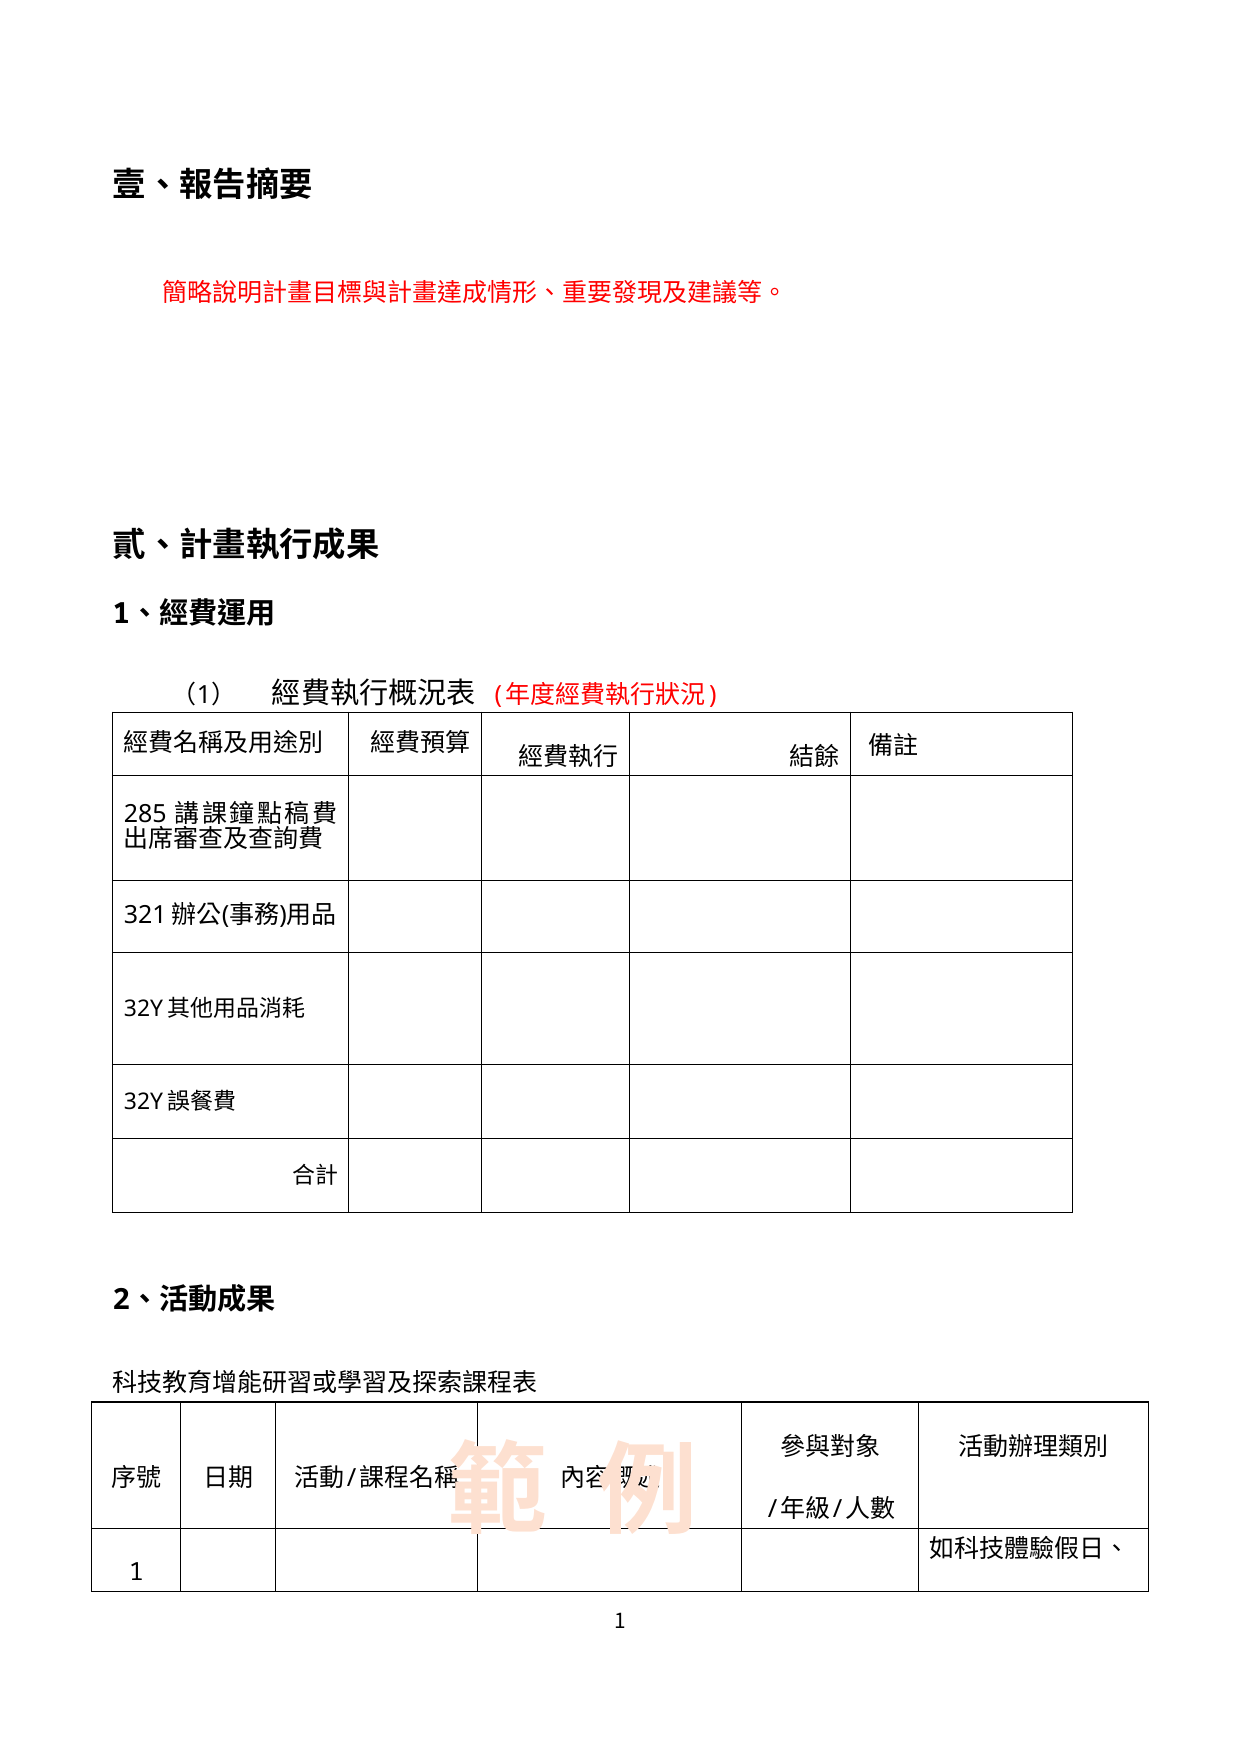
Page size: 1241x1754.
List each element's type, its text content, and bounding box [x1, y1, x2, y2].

table_header 經費執行 [482, 713, 629, 775]
table_cell [181, 1529, 275, 1591]
table_header 經費預算 [349, 713, 481, 775]
table_cell [630, 953, 850, 1064]
table_cell [851, 1065, 1072, 1138]
table_cell [630, 1139, 850, 1212]
table_cell [742, 1529, 918, 1591]
table_cell [851, 776, 1072, 880]
table_cell [851, 953, 1072, 1064]
table_cell 321辦公(事務)用品 [113, 881, 348, 952]
table_cell 1 [92, 1529, 180, 1591]
table_cell 32Y其他用品消耗 [113, 953, 348, 1064]
table_cell [482, 881, 629, 952]
table_header 序號 [92, 1403, 180, 1527]
table_cell [630, 881, 850, 952]
table_cell [349, 1139, 481, 1212]
table_cell [482, 953, 629, 1064]
table_cell 285講課鐘點稿費出席審查及查詢費 [113, 776, 348, 880]
table_cell [482, 1065, 629, 1138]
table_header 經費名稱及用途別 [113, 713, 348, 775]
table_cell [851, 881, 1072, 952]
table_cell 合計 [113, 1139, 348, 1212]
table_cell [482, 1139, 629, 1212]
table_header 日期 [181, 1403, 275, 1527]
list 活動成果 [112, 1275, 1128, 1318]
table_cell [630, 776, 850, 880]
table_cell [478, 1529, 741, 1591]
text 簡略說明計畫目標與計畫達成情形、重要發現及建議等。 [112, 249, 1128, 312]
text 科技教育增能研習或學習及探索課程表 [112, 1339, 1128, 1401]
table_cell [349, 1065, 481, 1138]
table_cell [276, 1529, 477, 1591]
table_header 內容概述 [478, 1403, 741, 1527]
table_cell 32Y誤餐費 [113, 1065, 348, 1138]
table_header 備註 [851, 713, 1072, 775]
table_cell [349, 881, 481, 952]
table_header 結餘 [630, 713, 850, 775]
table_cell [630, 1065, 850, 1138]
subtitle 報告摘要 [112, 158, 1128, 206]
table_cell [851, 1139, 1072, 1212]
table_cell [349, 776, 481, 880]
list 經費運用 [112, 590, 1128, 632]
table_header 活動/課程名稱 [276, 1403, 477, 1527]
list 經費執行概況表 (年度經費執行狀況) [172, 653, 1128, 712]
table_cell [482, 776, 629, 880]
table_cell 如科技體驗假日、 [919, 1529, 1148, 1591]
subtitle 計畫執行成果 [112, 517, 1128, 566]
table_header 活動辦理類別 [919, 1403, 1148, 1527]
table_header 參與對象 /年級/人數 [742, 1403, 918, 1527]
table_cell [349, 953, 481, 1064]
